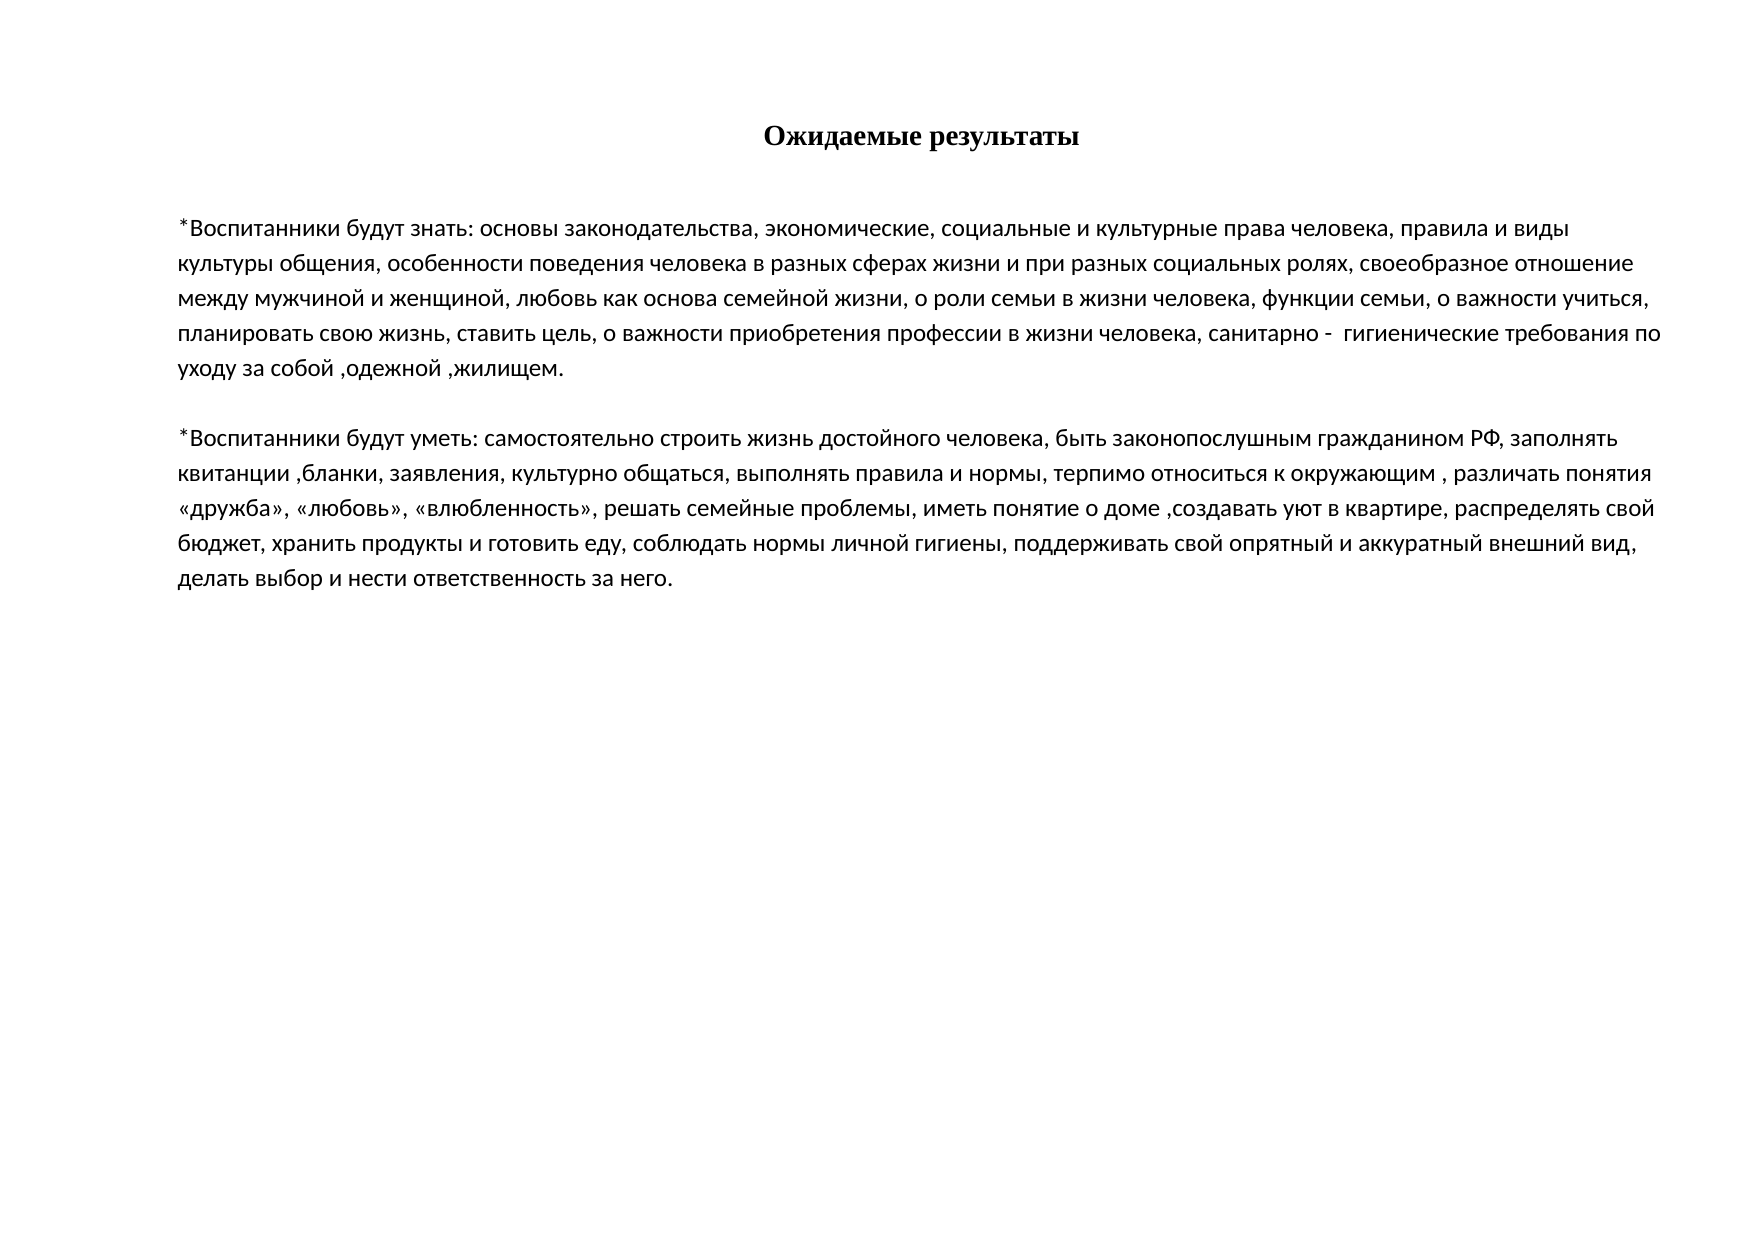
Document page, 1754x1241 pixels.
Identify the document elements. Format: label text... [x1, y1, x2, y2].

text *Воспитанники будут уметь: самостоятельно строить жизнь достойного человека, быть законопослушным гражданином РФ, заполнять квитанции ,бланки, заявления, культурно общаться, выполнять правила и нормы, терпимо относиться к окружающим , различать понятия «дружба», «любовь», «влюбленность», решать семейные проблемы, иметь понятие о доме ,создавать уют в квартире, распределять свой бюджет, хранить продукты и готовить еду, соблюдать нормы личной гигиены, поддерживать свой опрятный и аккуратный внешний вид, делать выбор и нести ответственность за него. [177, 422, 1665, 593]
text *Воспитанники будут знать: основы законодательства, экономические, социальные и культурные права человека, правила и виды культуры общения, особенности поведения человека в разных сферах жизни и при разных социальных ролях, своеобразное отношение между мужчиной и женщиной, любовь как основа семейной жизни, о роли семьи в жизни человека, функции семьи, о важности учиться, планировать свою жизнь, ставить цель, о важности приобретения профессии в жизни человека, санитарно - гигиенические требования по уходу за собой ,одежной ,жилищем. [177, 212, 1665, 383]
text Ожидаемые результаты [177, 118, 1665, 152]
